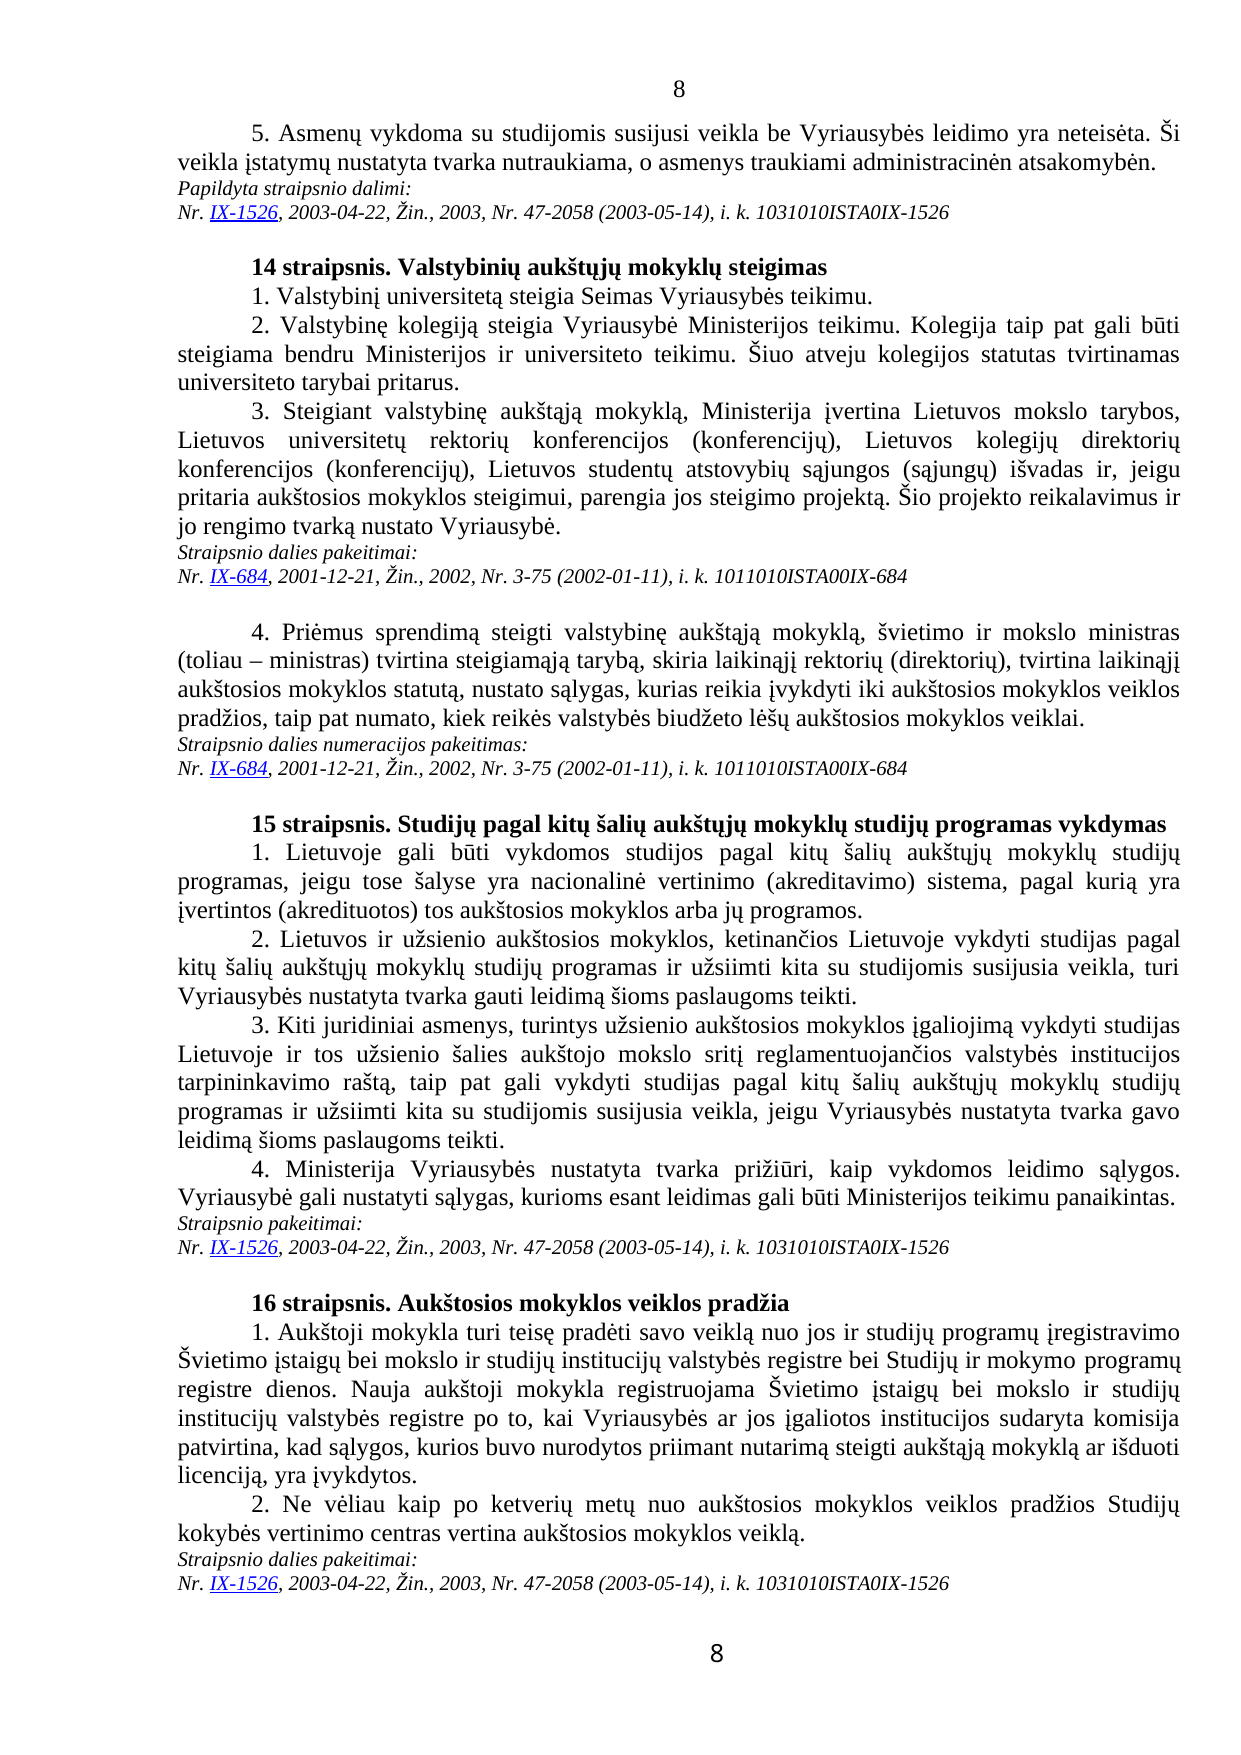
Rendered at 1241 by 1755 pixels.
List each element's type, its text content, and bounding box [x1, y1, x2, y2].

text Nr. IX-1526, 2003-04-22, Žin., 2003, Nr. 47-2058 (2003-05-14), i. k. 1031010ISTA0IX-1526 [177, 1235, 1181, 1259]
text Straipsnio dalies pakeitimai: [177, 540, 1181, 564]
text Straipsnio dalies numeracijos pakeitimas: [177, 732, 1181, 756]
text 2. Lietuvos ir užsienio aukštosios mokyklos, ketinančios Lietuvoje vykdyti studijas pagal kitų šalių aukštųjų mokyklų studijų programas ir užsiimti kita su studijomis susijusia veikla, turi Vyriausybės nustatyta tvarka gauti leidimą šioms paslaugoms teikti. [177, 924, 1181, 1010]
text Nr. IX-684, 2001-12-21, Žin., 2002, Nr. 3-75 (2002-01-11), i. k. 1011010ISTA00IX-684 [177, 756, 1181, 780]
text 3. Steigiant valstybinę aukštąją mokyklą, Ministerija įvertina Lietuvos mokslo tarybos, Lietuvos universitetų rektorių konferencijos (konferencijų), Lietuvos kolegijų direktorių konferencijos (konferencijų), Lietuvos studentų atstovybių sąjungos (sąjungų) išvadas ir, jeigu pritaria aukštosios mokyklos steigimui, parengia jos steigimo projektą. Šio projekto reikalavimus ir jo rengimo tvarką nustato Vyriausybė. [177, 396, 1181, 540]
text 5. Asmenų vykdoma su studijomis susijusi veikla be Vyriausybės leidimo yra neteisėta. Ši veikla įstatymų nustatyta tvarka nutraukiama, o asmenys traukiami administracinėn atsakomybėn. [177, 118, 1181, 176]
text 1. Valstybinį universitetą steigia Seimas Vyriausybės teikimu. [177, 281, 1181, 310]
text Nr. IX-684, 2001-12-21, Žin., 2002, Nr. 3-75 (2002-01-11), i. k. 1011010ISTA00IX-684 [177, 564, 1181, 588]
text 4. Ministerija Vyriausybės nustatyta tvarka prižiūri, kaip vykdomos leidimo sąlygos. Vyriausybė gali nustatyti sąlygas, kurioms esant leidimas gali būti Ministerijos teikimu panaikintas. [177, 1154, 1181, 1211]
text 4. Priėmus sprendimą steigti valstybinę aukštąją mokyklą, švietimo ir mokslo ministras (toliau – ministras) tvirtina steigiamąją tarybą, skiria laikinąjį rektorių (direktorių), tvirtina laikinąjį aukštosios mokyklos statutą, nustato sąlygas, kurias reikia įvykdyti iki aukštosios mokyklos veiklos pradžios, taip pat numato, kiek reikės valstybės biudžeto lėšų aukštosios mokyklos veiklai. [177, 617, 1181, 732]
text Nr. IX-1526, 2003-04-22, Žin., 2003, Nr. 47-2058 (2003-05-14), i. k. 1031010ISTA0IX-1526 [177, 200, 1181, 224]
text Straipsnio dalies pakeitimai: [177, 1547, 1181, 1571]
text 15 straipsnis. Studijų pagal kitų šalių aukštųjų mokyklų studijų programas vykdymas [177, 809, 1181, 837]
text Papildyta straipsnio dalimi: [177, 176, 1181, 200]
text Nr. IX-1526, 2003-04-22, Žin., 2003, Nr. 47-2058 (2003-05-14), i. k. 1031010ISTA0IX-1526 [177, 1571, 1181, 1595]
text 2. Valstybinę kolegiją steigia Vyriausybė Ministerijos teikimu. Kolegija taip pat gali būti steigiama bendru Ministerijos ir universiteto teikimu. Šiuo atveju kolegijos statutas tvirtinamas universiteto tarybai pritarus. [177, 310, 1181, 396]
text 2. Ne vėliau kaip po ketverių metų nuo aukštosios mokyklos veiklos pradžios Studijų kokybės vertinimo centras vertina aukštosios mokyklos veiklą. [177, 1489, 1181, 1547]
text 1. Lietuvoje gali būti vykdomos studijos pagal kitų šalių aukštųjų mokyklų studijų programas, jeigu tose šalyse yra nacionalinė vertinimo (akreditavimo) sistema, pagal kurią yra įvertintos (akredituotos) tos aukštosios mokyklos arba jų programos. [177, 837, 1181, 924]
text 3. Kiti juridiniai asmenys, turintys užsienio aukštosios mokyklos įgaliojimą vykdyti studijas Lietuvoje ir tos užsienio šalies aukštojo mokslo sritį reglamentuojančios valstybės institucijos tarpininkavimo raštą, taip pat gali vykdyti studijas pagal kitų šalių aukštųjų mokyklų studijų programas ir užsiimti kita su studijomis susijusia veikla, jeigu Vyriausybės nustatyta tvarka gavo leidimą šioms paslaugoms teikti. [177, 1010, 1181, 1154]
text 14 straipsnis. Valstybinių aukštųjų mokyklų steigimas [177, 252, 1181, 281]
text 16 straipsnis. Aukštosios mokyklos veiklos pradžia [177, 1288, 1181, 1317]
text 1. Aukštoji mokykla turi teisę pradėti savo veiklą nuo jos ir studijų programų įregistravimo Švietimo įstaigų bei mokslo ir studijų institucijų valstybės registre bei Studijų ir mokymo programų registre dienos. Nauja aukštoji mokykla registruojama Švietimo įstaigų bei mokslo ir studijų institucijų valstybės registre po to, kai Vyriausybės ar jos įgaliotos institucijos sudaryta komisija patvirtina, kad sąlygos, kurios buvo nurodytos priimant nutarimą steigti aukštąją mokyklą ar išduoti licenciją, yra įvykdytos. [177, 1317, 1181, 1489]
text Straipsnio pakeitimai: [177, 1211, 1181, 1235]
